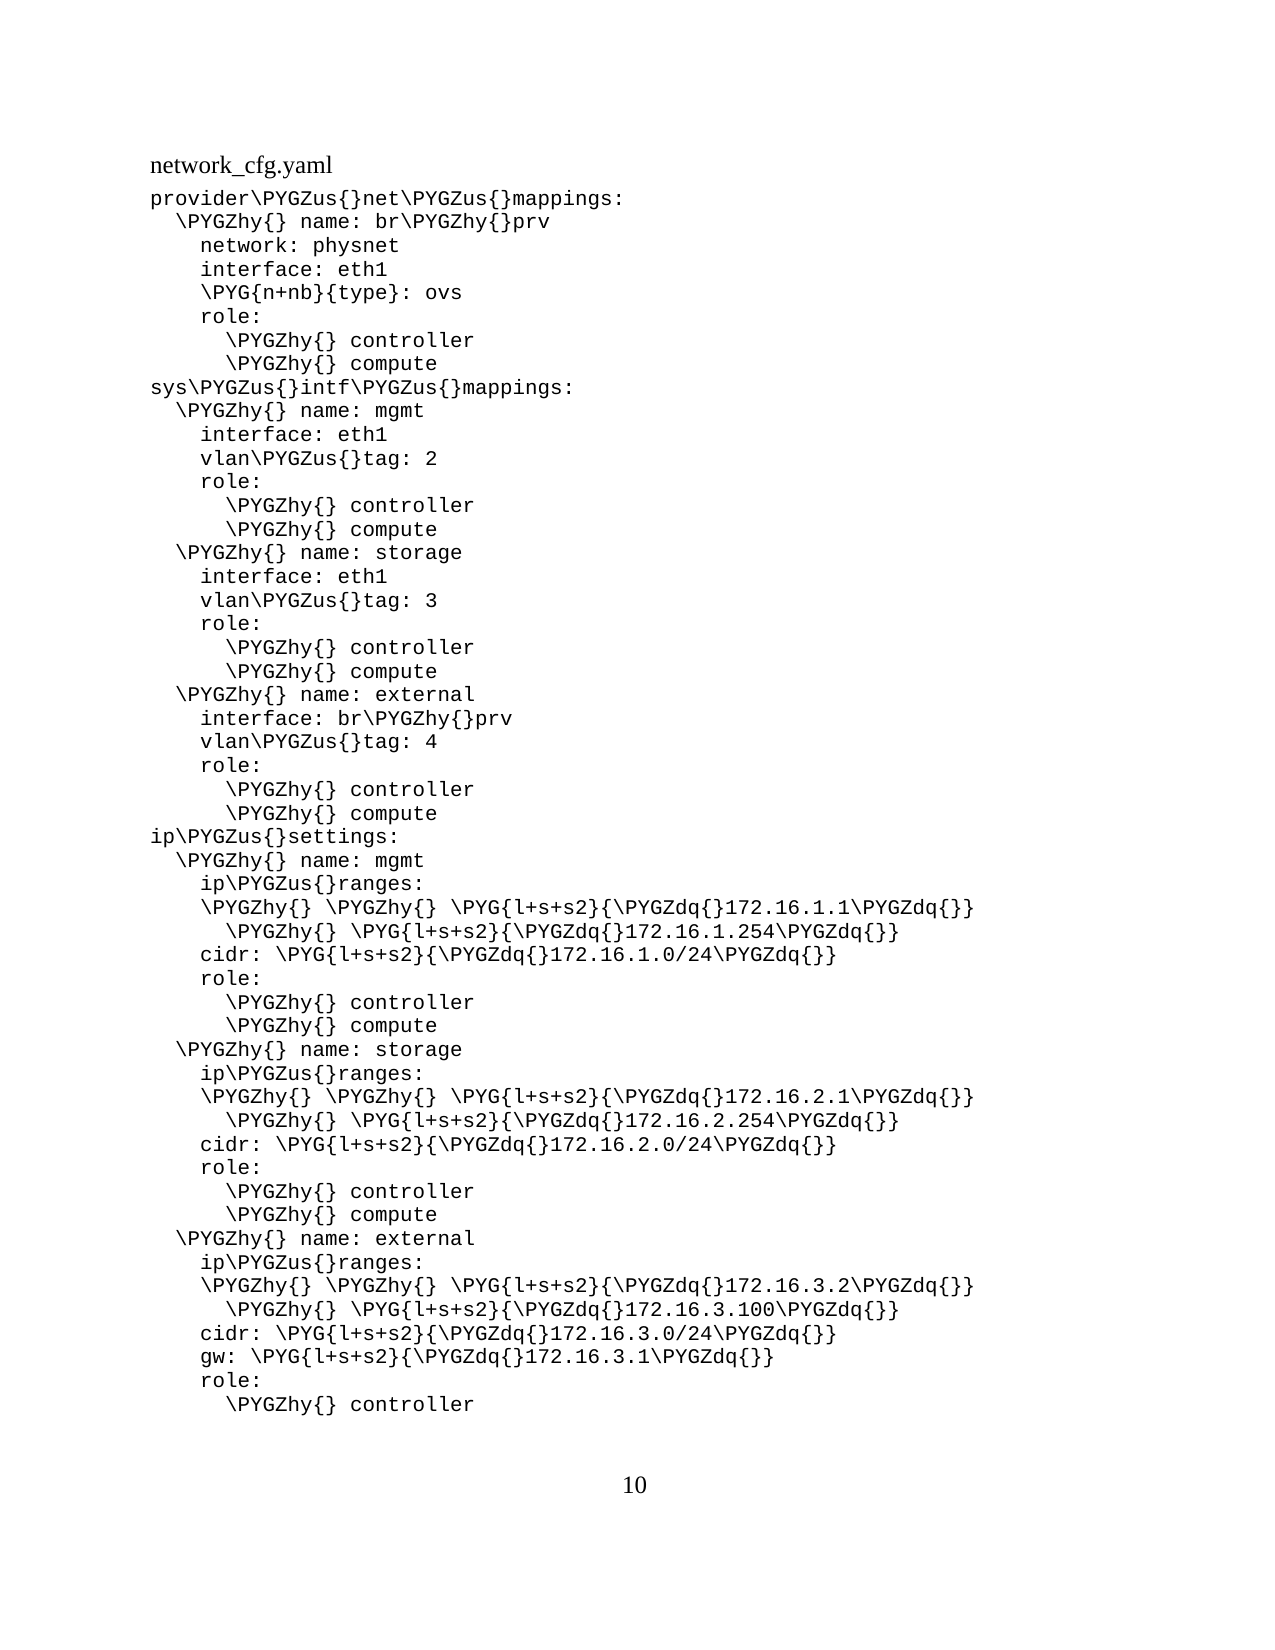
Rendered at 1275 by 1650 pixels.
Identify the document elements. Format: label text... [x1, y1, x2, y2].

text cidr: \PYG{l+s+s2}{\PYGZdq{}172.16.1.0/24\PYGZdq{}} [150, 944, 1125, 968]
text cidr: \PYG{l+s+s2}{\PYGZdq{}172.16.3.0/24\PYGZdq{}} [150, 1323, 1125, 1346]
text \PYGZhy{} compute [150, 353, 1125, 377]
text \PYGZhy{} \PYGZhy{} \PYG{l+s+s2}{\PYGZdq{}172.16.1.1\PYGZdq{}} [150, 897, 1125, 921]
text \PYGZhy{} \PYG{l+s+s2}{\PYGZdq{}172.16.3.100\PYGZdq{}} [150, 1299, 1125, 1323]
text \PYGZhy{} name: external [150, 1228, 1125, 1252]
text \PYGZhy{} name: storage [150, 1039, 1125, 1063]
text ip\PYGZus{}ranges: [150, 1063, 1125, 1086]
text \PYGZhy{} \PYGZhy{} \PYG{l+s+s2}{\PYGZdq{}172.16.3.2\PYGZdq{}} [150, 1275, 1125, 1299]
text \PYGZhy{} controller [150, 992, 1125, 1015]
text network: physnet [150, 235, 1125, 259]
text role: [150, 613, 1125, 637]
text ip\PYGZus{}ranges: [150, 873, 1125, 897]
text \PYGZhy{} name: storage [150, 542, 1125, 566]
text interface: br\PYGZhy{}prv [150, 708, 1125, 732]
text \PYGZhy{} \PYGZhy{} \PYG{l+s+s2}{\PYGZdq{}172.16.2.1\PYGZdq{}} [150, 1086, 1125, 1110]
text cidr: \PYG{l+s+s2}{\PYGZdq{}172.16.2.0/24\PYGZdq{}} [150, 1133, 1125, 1157]
text \PYGZhy{} compute [150, 661, 1125, 684]
text network_cfg.yaml [150, 150, 1125, 179]
text \PYG{n+nb}{type}: ovs [150, 282, 1125, 306]
text vlan\PYGZus{}tag: 4 [150, 732, 1125, 755]
text \PYGZhy{} compute [150, 1015, 1125, 1039]
text interface: eth1 [150, 566, 1125, 590]
text vlan\PYGZus{}tag: 2 [150, 448, 1125, 471]
text role: [150, 471, 1125, 495]
text provider\PYGZus{}net\PYGZus{}mappings: [150, 188, 1125, 211]
text \PYGZhy{} controller [150, 1181, 1125, 1204]
text \PYGZhy{} controller [150, 329, 1125, 353]
text \PYGZhy{} name: external [150, 684, 1125, 708]
text vlan\PYGZus{}tag: 3 [150, 590, 1125, 613]
text role: [150, 968, 1125, 992]
text interface: eth1 [150, 424, 1125, 448]
text \PYGZhy{} controller [150, 495, 1125, 519]
text \PYGZhy{} compute [150, 802, 1125, 826]
text \PYGZhy{} \PYG{l+s+s2}{\PYGZdq{}172.16.2.254\PYGZdq{}} [150, 1110, 1125, 1133]
text interface: eth1 [150, 259, 1125, 282]
text \PYGZhy{} controller [150, 779, 1125, 802]
text \PYGZhy{} controller [150, 637, 1125, 661]
text \PYGZhy{} name: br\PYGZhy{}prv [150, 211, 1125, 235]
text sys\PYGZus{}intf\PYGZus{}mappings: [150, 377, 1125, 401]
text \PYGZhy{} name: mgmt [150, 850, 1125, 873]
text role: [150, 755, 1125, 779]
text \PYGZhy{} \PYG{l+s+s2}{\PYGZdq{}172.16.1.254\PYGZdq{}} [150, 921, 1125, 944]
text ip\PYGZus{}settings: [150, 826, 1125, 850]
text role: [150, 1157, 1125, 1181]
text ip\PYGZus{}ranges: [150, 1252, 1125, 1275]
text \PYGZhy{} compute [150, 1204, 1125, 1228]
text \PYGZhy{} controller [150, 1394, 1125, 1417]
text \PYGZhy{} compute [150, 519, 1125, 542]
text \PYGZhy{} name: mgmt [150, 401, 1125, 424]
text role: [150, 1370, 1125, 1394]
text role: [150, 306, 1125, 329]
text gw: \PYG{l+s+s2}{\PYGZdq{}172.16.3.1\PYGZdq{}} [150, 1346, 1125, 1370]
